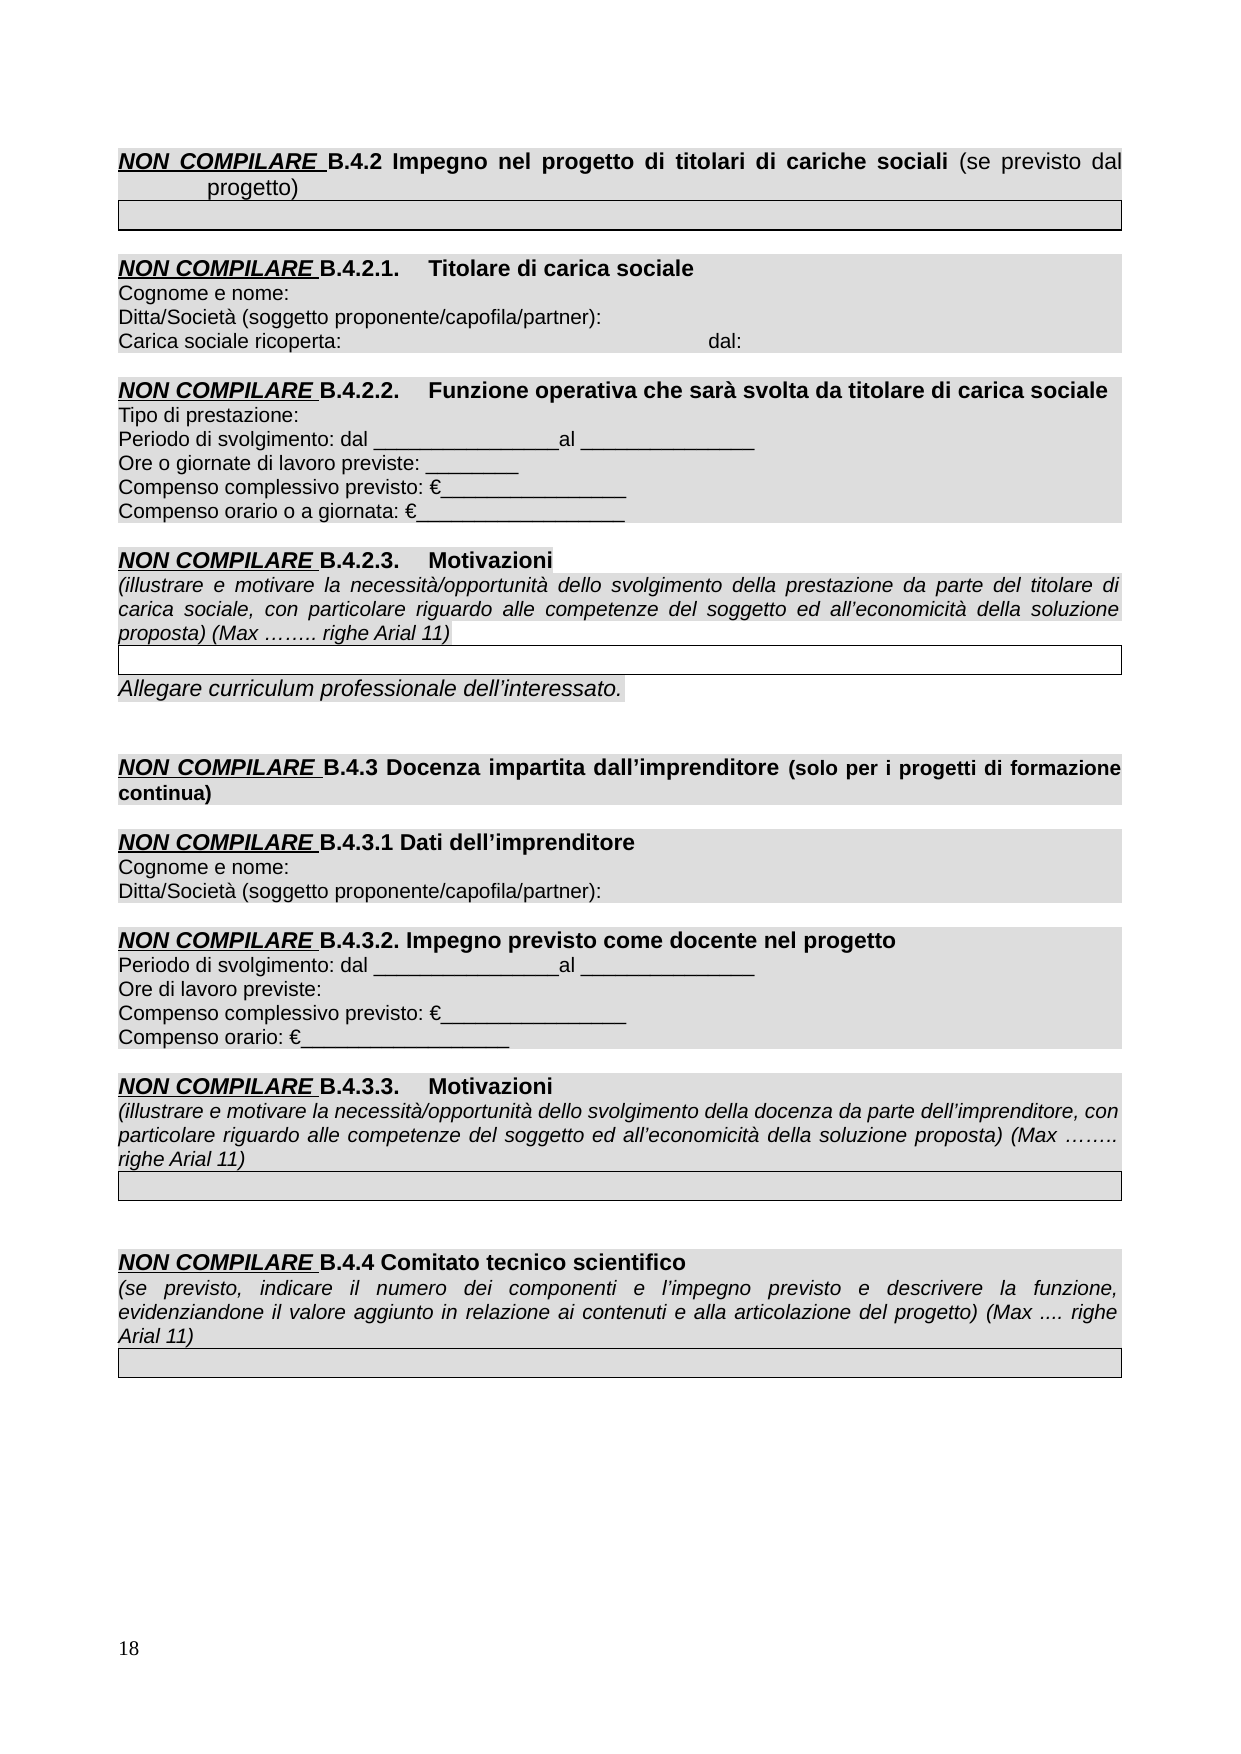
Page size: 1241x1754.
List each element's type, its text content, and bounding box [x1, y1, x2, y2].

text Ditta/Società (soggetto proponente/capofila/partner): [118, 879, 1122, 903]
subtitle NON COMPILARE B.4.4 Comitato tecnico scientifico [118, 1249, 1122, 1276]
text Ore di lavoro previste: [118, 977, 1122, 1001]
text Compenso orario: €__________________ [118, 1025, 1122, 1049]
text Ditta/Società (soggetto proponente/capofila/partner): [118, 305, 1122, 329]
text Compenso orario o a giornata: €__________________ [118, 499, 1122, 523]
text NON COMPILARE B.4.3.2. Impegno previsto come docente nel progetto [118, 927, 1122, 953]
text Tipo di prestazione: [118, 403, 1122, 427]
text NON COMPILARE B.4.3.1 Dati dell’imprenditore [118, 829, 1122, 855]
text Compenso complessivo previsto: €________________ [118, 475, 1122, 499]
text (illustrare e motivare la necessità/opportunità dello svolgimento della prestazione da parte del titolare di carica sociale, con particolare riguardo alle competenze del soggetto ed all’economicità della soluzione proposta) (Max …….. righe Arial 11) [118, 573, 1122, 645]
text NON COMPILARE B.4.3.3. Motivazioni [118, 1073, 1122, 1099]
text NON COMPILARE B.4.2 Impegno nel progetto di titolari di cariche sociali (se previsto dal progetto) [118, 148, 1122, 200]
text Carica sociale ricoperta: dal: [118, 329, 1122, 353]
text (illustrare e motivare la necessità/opportunità dello svolgimento della docenza da parte dell’imprenditore, con particolare riguardo alle competenze del soggetto ed all’economicità della soluzione proposta) (Max …….. righe Arial 11) [118, 1099, 1122, 1171]
text Periodo di svolgimento: dal ________________al _______________ [118, 427, 1122, 451]
text Cognome e nome: [118, 281, 1122, 305]
text NON COMPILARE B.4.2.1. Titolare di carica sociale [118, 254, 1122, 281]
text Allegare curriculum professionale dell’interessato. [118, 675, 1122, 702]
text Ore o giornate di lavoro previste: ________ [118, 451, 1122, 475]
text Cognome e nome: [118, 855, 1122, 879]
text Periodo di svolgimento: dal ________________al _______________ [118, 953, 1122, 977]
text NON COMPILARE B.4.2.2. Funzione operativa che sarà svolta da titolare di carica sociale [118, 377, 1122, 403]
text Compenso complessivo previsto: €________________ [118, 1001, 1122, 1025]
subtitle NON COMPILARE B.4.3 Docenza impartita dall’imprenditore (solo per i progetti di formazione continua) [118, 754, 1122, 805]
text NON COMPILARE B.4.2.3. Motivazioni [118, 547, 1122, 573]
text (se previsto, indicare il numero dei componenti e l’impegno previsto e descrivere la funzione, evidenziandone il valore aggiunto in relazione ai contenuti e alla articolazione del progetto) (Max .... righe Arial 11) [118, 1276, 1122, 1348]
